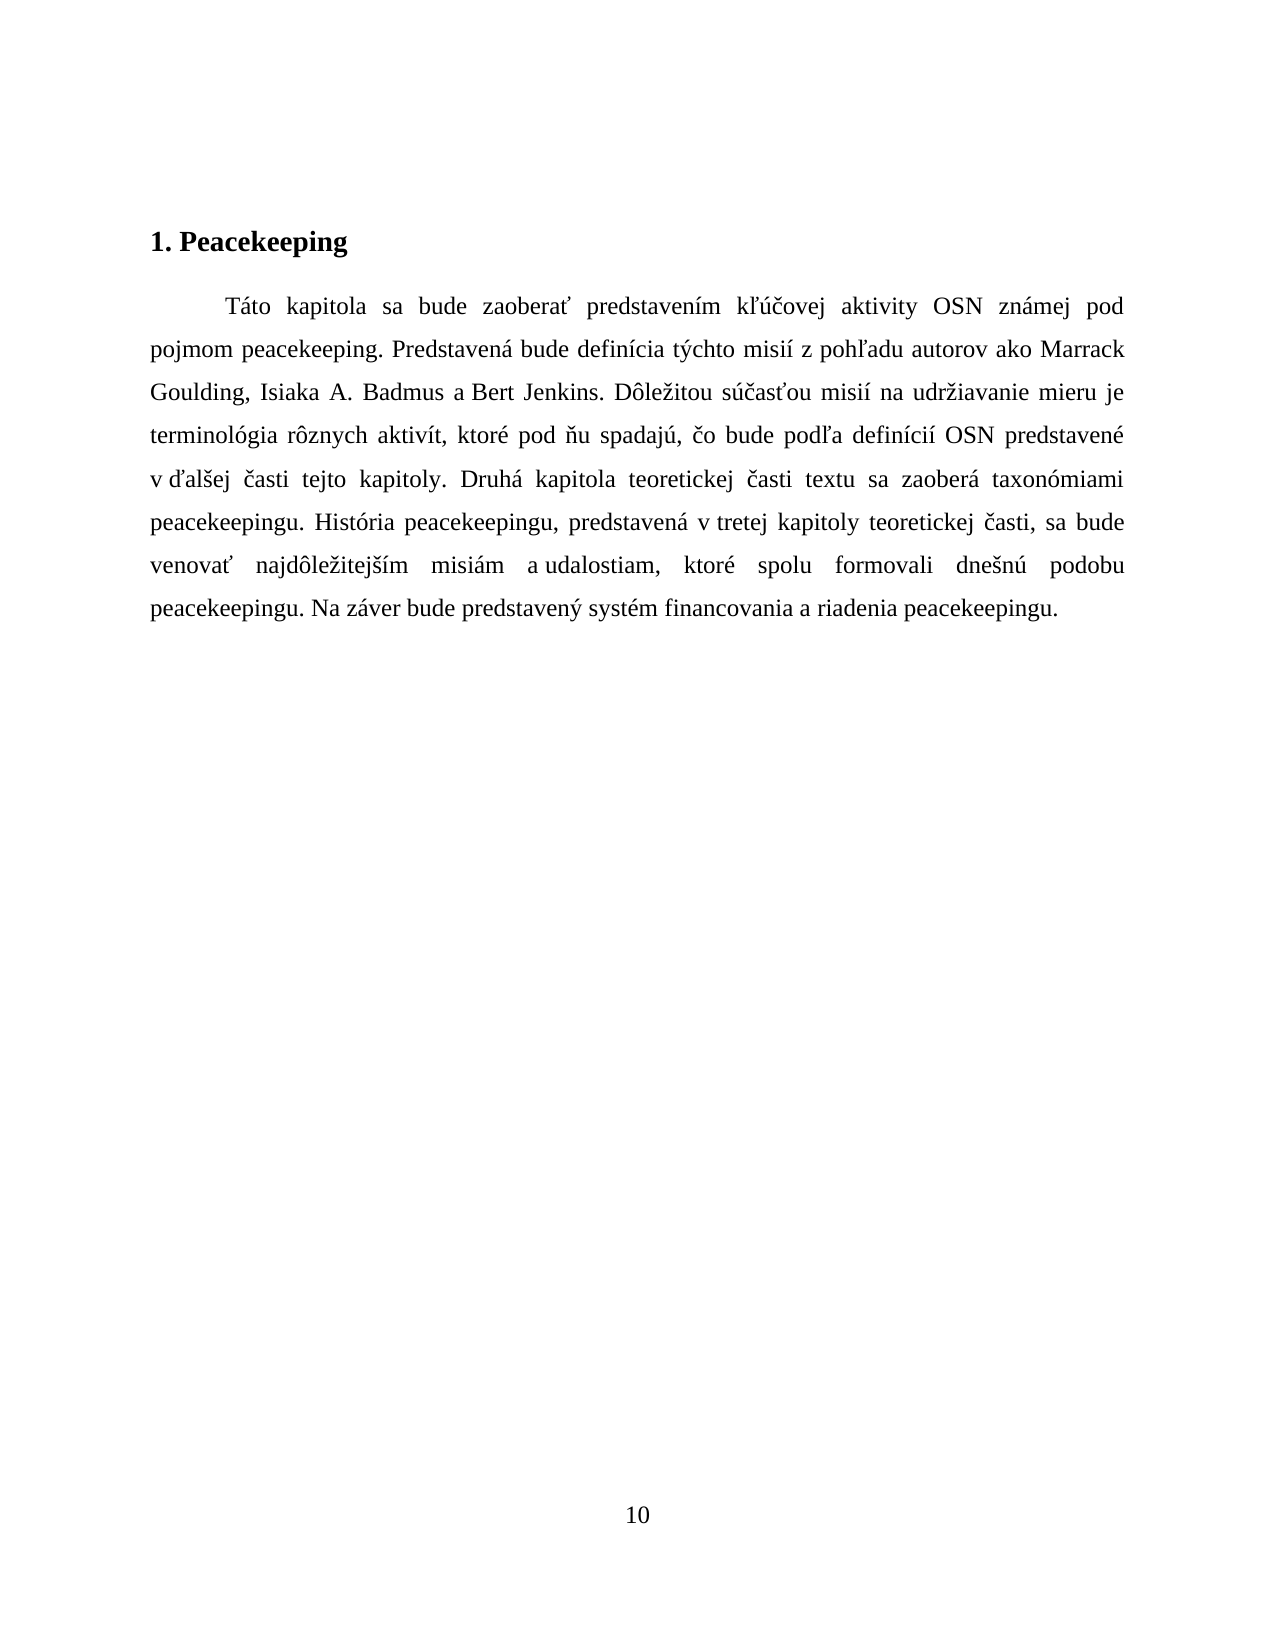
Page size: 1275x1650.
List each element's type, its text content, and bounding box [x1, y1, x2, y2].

text Táto kapitola sa bude zaoberať predstavením kľúčovej aktivity OSN známej pod pojmom peacekeeping. Predstavená bude definícia týchto misií z pohľadu autorov ako Marrack Goulding, Isiaka A. Badmus a Bert Jenkins. Dôležitou súčasťou misií na udržiavanie mieru je terminológia rôznych aktivít, ktoré pod ňu spadajú, čo bude podľa definícií OSN predstavené v ďalšej časti tejto kapitoly. Druhá kapitola teoretickej časti textu sa zaoberá taxonómiami peacekeepingu. História peacekeepingu, predstavená v tretej kapitoly teoretickej časti, sa bude venovať najdôležitejším misiám a udalostiam, ktoré spolu formovali dnešnú podobu peacekeepingu. Na záver bude predstavený systém financovania a riadenia peacekeepingu. [150, 291, 1125, 622]
text 1. Peacekeeping [150, 224, 1125, 258]
